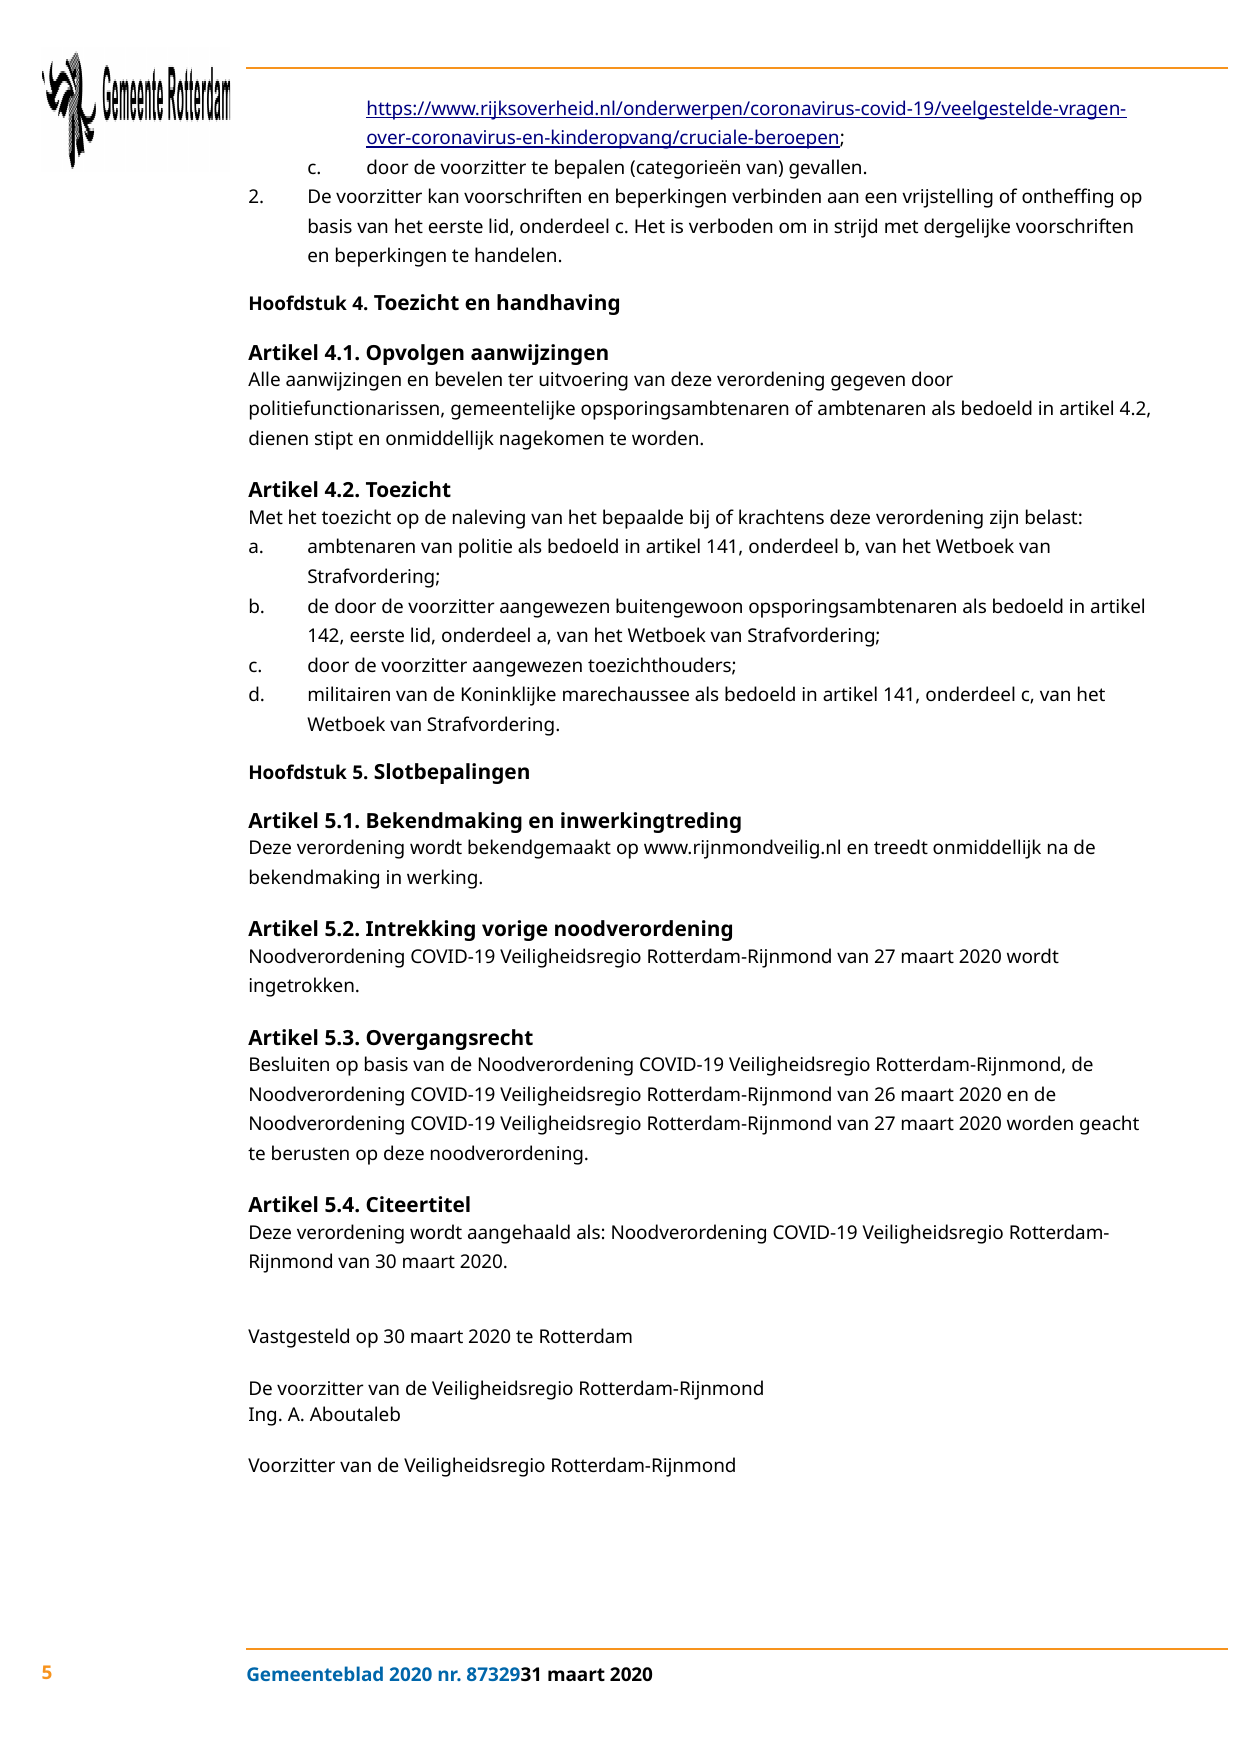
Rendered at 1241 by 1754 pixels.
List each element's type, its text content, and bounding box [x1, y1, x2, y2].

text Hoofdstuk 5. Slotbepalingen [248, 757, 1152, 785]
text Artikel 5.1. Bekendmaking en inwerkingtreding [248, 806, 1152, 834]
list militairen van de Koninklijke marechaussee als bedoeld in artikel 141, onderdeel c, van het Wetboek van Strafvordering. [248, 682, 1152, 737]
list De voorzitter kan voorschriften en beperkingen verbinden aan een vrijstelling of ontheffing op basis van het eerste lid, onderdeel c. Het is verboden om in strijd met dergelijke voorschriften en beperkingen te handelen. [248, 183, 1152, 268]
list https://www.rijksoverheid.nl/onderwerpen/coronavirus-covid-19/veelgestelde-vragen-over-coronavirus-en-kinderopvang/cruciale-beroepen; [307, 95, 1152, 150]
text Artikel 4.2. Toezicht [248, 476, 1152, 504]
text Noodverordening COVID-19 Veiligheidsregio Rotterdam-Rijnmond van 27 maart 2020 wordt ingetrokken. [248, 943, 1152, 998]
text Deze verordening wordt aangehaald als: Noodverordening COVID-19 Veiligheidsregio Rotterdam-Rijnmond van 30 maart 2020. [248, 1219, 1152, 1274]
picture [41, 47, 231, 172]
text Artikel 4.1. Opvolgen aanwijzingen [248, 338, 1152, 366]
list ambtenaren van politie als bedoeld in artikel 141, onderdeel b, van het Wetboek van Strafvordering; [248, 534, 1152, 589]
list door de voorzitter aangewezen toezichthouders; [248, 652, 1152, 678]
text De voorzitter van de Veiligheidsregio Rotterdam-Rijnmond [248, 1375, 1152, 1401]
text Artikel 5.3. Overgangsrecht [248, 1023, 1152, 1051]
text Vastgesteld op 30 maart 2020 te Rotterdam [248, 1324, 1152, 1349]
text Deze verordening wordt bekendgemaakt op www.rijnmondveilig.nl en treedt onmiddellijk na de bekendmaking in werking. [248, 834, 1152, 890]
list door de voorzitter te bepalen (categorieën van) gevallen. [307, 154, 1152, 180]
list de door de voorzitter aangewezen buitengewoon opsporingsambtenaren als bedoeld in artikel 142, eerste lid, onderdeel a, van het Wetboek van Strafvordering; [248, 593, 1152, 648]
text Besluiten op basis van de Noodverordening COVID-19 Veiligheidsregio Rotterdam-Rijnmond, de Noodverordening COVID-19 Veiligheidsregio Rotterdam-Rijnmond van 26 maart 2020 en de Noodverordening COVID-19 Veiligheidsregio Rotterdam-Rijnmond van 27 maart 2020 worden geacht te berusten op deze noodverordening. [248, 1051, 1152, 1166]
text Alle aanwijzingen en bevelen ter uitvoering van deze verordening gegeven door politiefunctionarissen, gemeentelijke opsporingsambtenaren of ambtenaren als bedoeld in artikel 4.2, dienen stipt en onmiddellijk nagekomen te worden. [248, 366, 1152, 451]
text Voorzitter van de Veiligheidsregio Rotterdam-Rijnmond [248, 1452, 1152, 1478]
text Met het toezicht op de naleving van het bepaalde bij of krachtens deze verordening zijn belast: [248, 504, 1152, 530]
text Ing. A. Aboutaleb [248, 1401, 1152, 1427]
text Hoofdstuk 4. Toezicht en handhaving [248, 288, 1152, 317]
text Artikel 5.2. Intrekking vorige noodverordening [248, 914, 1152, 943]
text Artikel 5.4. Citeertitel [248, 1191, 1152, 1219]
